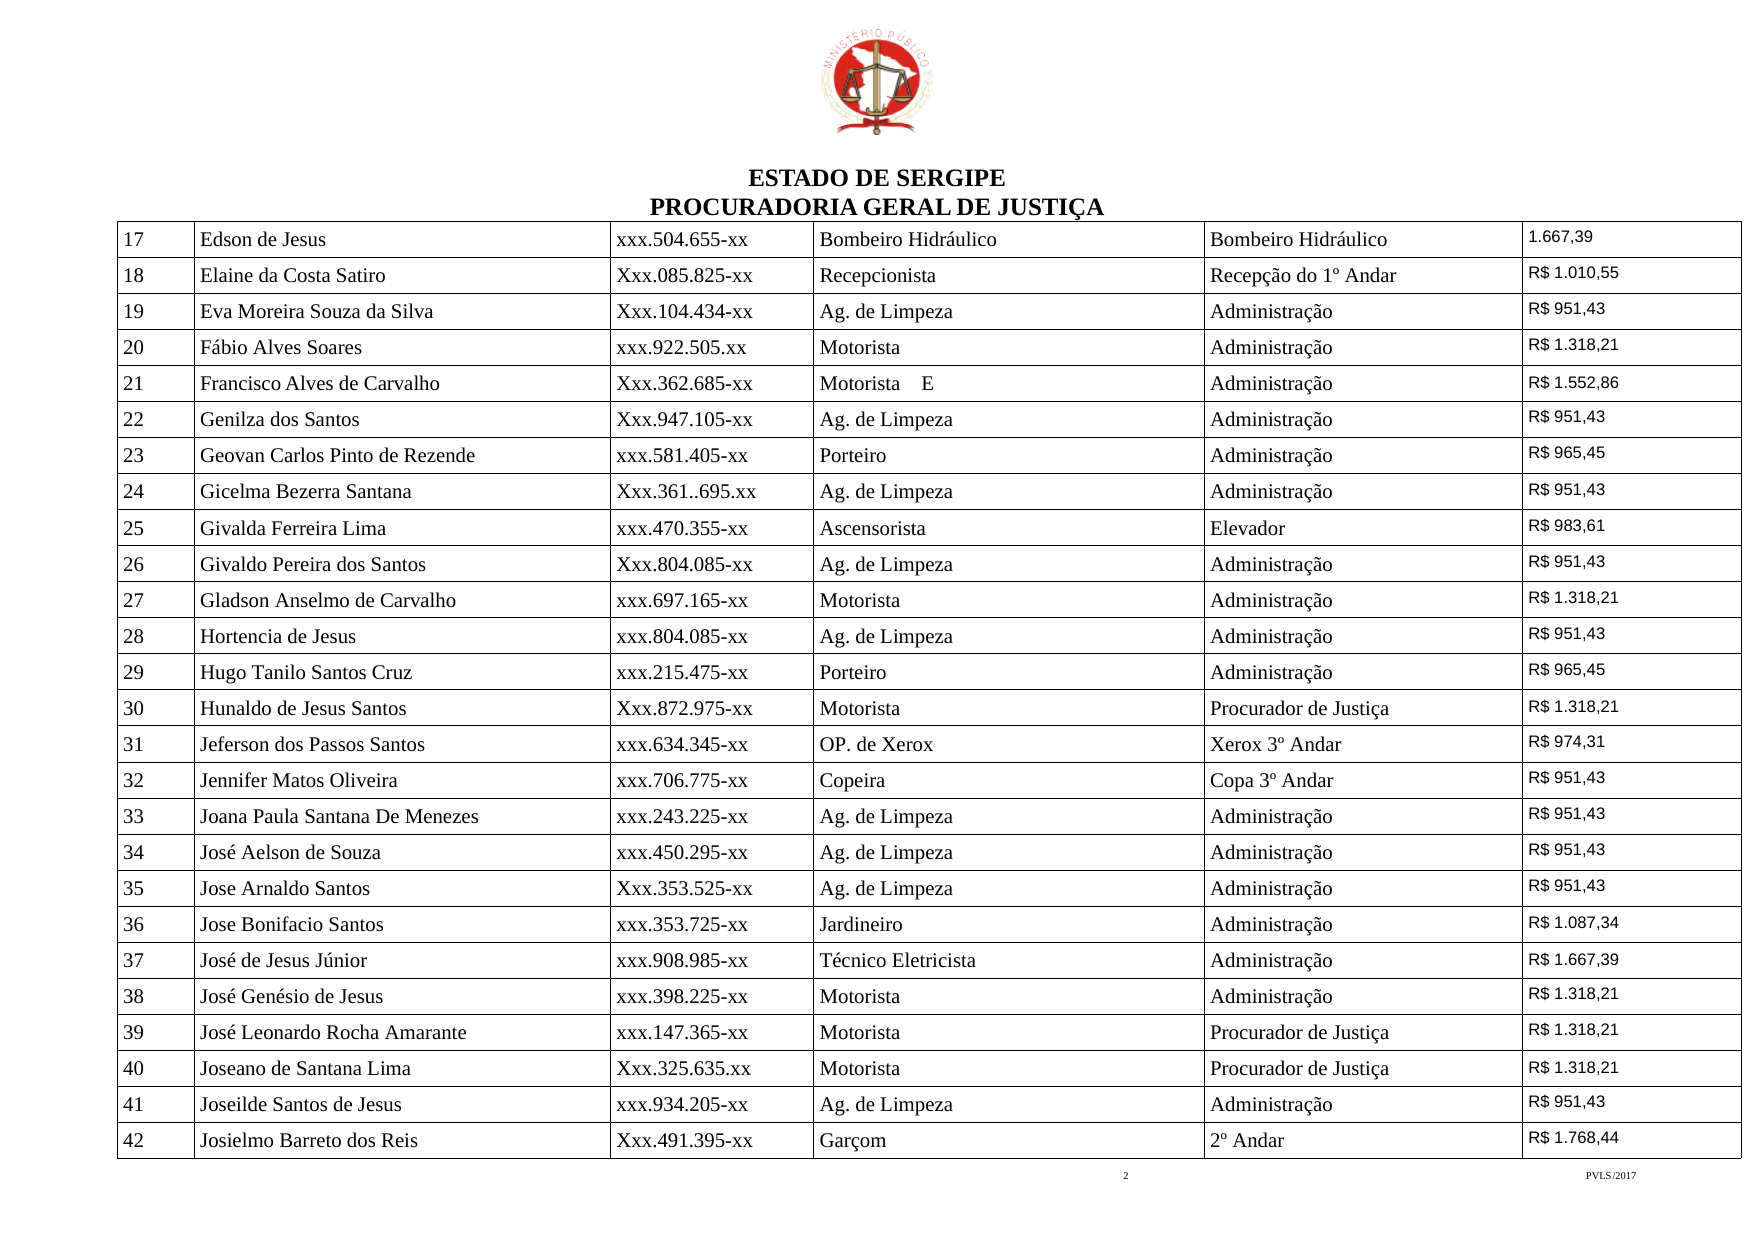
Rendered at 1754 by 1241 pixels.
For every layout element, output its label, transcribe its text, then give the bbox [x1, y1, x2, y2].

table_cell 35 [118, 871, 194, 906]
table_cell Ag. de Limpeza [814, 402, 1204, 437]
table_cell Givalda Ferreira Lima [195, 510, 610, 545]
table_cell Motorista [814, 582, 1204, 617]
table_cell Administração [1205, 871, 1522, 906]
table_cell 30 [118, 690, 194, 725]
table_cell 19 [118, 294, 194, 329]
table_cell Francisco Alves de Carvalho [195, 366, 610, 401]
table_cell José Genésio de Jesus [195, 979, 610, 1014]
table_cell xxx.398.225-xx [611, 979, 813, 1014]
table_cell Porteiro [814, 438, 1204, 473]
table_cell Administração [1205, 943, 1522, 978]
table_cell Josielmo Barreto dos Reis [195, 1123, 610, 1158]
table_cell xxx.804.085-xx [611, 618, 813, 653]
table_cell Xxx.361..695.xx [611, 474, 813, 509]
table_cell 28 [118, 618, 194, 653]
table_cell 21 [118, 366, 194, 401]
table_cell 17 [118, 222, 194, 257]
table_cell Ag. de Limpeza [814, 294, 1204, 329]
table_cell R$ 951,43 [1523, 799, 1741, 833]
table_cell José Leonardo Rocha Amarante [195, 1015, 610, 1050]
table_cell 18 [118, 258, 194, 293]
table_cell xxx.147.365-xx [611, 1015, 813, 1050]
table_cell xxx.243.225-xx [611, 799, 813, 833]
table_cell Ag. de Limpeza [814, 799, 1204, 833]
table_cell Administração [1205, 330, 1522, 365]
table_cell xxx.908.985-xx [611, 943, 813, 978]
table_cell R$ 965,45 [1523, 438, 1741, 473]
table_cell Jeferson dos Passos Santos [195, 726, 610, 761]
table_cell 1.667,39 [1523, 222, 1741, 257]
table_cell Ag. de Limpeza [814, 835, 1204, 869]
table_cell R$ 951,43 [1523, 474, 1741, 509]
table_cell Bombeiro Hidráulico [814, 222, 1204, 257]
table_cell OP. de Xerox [814, 726, 1204, 761]
table_cell R$ 1.318,21 [1523, 330, 1741, 365]
table_cell R$ 974,31 [1523, 726, 1741, 761]
table_cell Motorista [814, 979, 1204, 1014]
table_cell Xxx.947.105-xx [611, 402, 813, 437]
table_cell xxx.450.295-xx [611, 835, 813, 869]
table_cell Xxx.085.825-xx [611, 258, 813, 293]
table_cell R$ 1.318,21 [1523, 1051, 1741, 1086]
table_cell R$ 1.318,21 [1523, 690, 1741, 725]
table_cell Ascensorista [814, 510, 1204, 545]
table_cell Edson de Jesus [195, 222, 610, 257]
table_cell R$ 1.667,39 [1523, 943, 1741, 978]
table_cell 40 [118, 1051, 194, 1086]
table_cell Administração [1205, 835, 1522, 869]
table_cell Geovan Carlos Pinto de Rezende [195, 438, 610, 473]
table_cell 41 [118, 1087, 194, 1122]
table_cell Administração [1205, 294, 1522, 329]
table_cell R$ 951,43 [1523, 618, 1741, 653]
table_cell Joseilde Santos de Jesus [195, 1087, 610, 1122]
table_cell Procurador de Justiça [1205, 1015, 1522, 1050]
table_cell Motorista [814, 690, 1204, 725]
table_cell R$ 951,43 [1523, 1087, 1741, 1122]
table_cell Copeira [814, 763, 1204, 797]
table_cell Administração [1205, 582, 1522, 617]
table_cell Administração [1205, 438, 1522, 473]
table_cell 36 [118, 907, 194, 942]
table_cell Xxx.362.685-xx [611, 366, 813, 401]
table_cell R$ 1.318,21 [1523, 1015, 1741, 1050]
table_cell R$ 1.010,55 [1523, 258, 1741, 293]
table_cell xxx.470.355-xx [611, 510, 813, 545]
table_cell Gicelma Bezerra Santana [195, 474, 610, 509]
table_cell R$ 951,43 [1523, 763, 1741, 797]
table_cell Motorista [814, 1051, 1204, 1086]
table_cell xxx.706.775-xx [611, 763, 813, 797]
table_cell 29 [118, 654, 194, 689]
table_cell Givaldo Pereira dos Santos [195, 546, 610, 581]
table_cell xxx.353.725-xx [611, 907, 813, 942]
table_cell Elaine da Costa Satiro [195, 258, 610, 293]
table_cell Xxx.491.395-xx [611, 1123, 813, 1158]
table_cell Administração [1205, 402, 1522, 437]
table_cell R$ 1.552,86 [1523, 366, 1741, 401]
table_cell 42 [118, 1123, 194, 1158]
table_cell José Aelson de Souza [195, 835, 610, 869]
table_cell R$ 951,43 [1523, 294, 1741, 329]
table_cell Ag. de Limpeza [814, 1087, 1204, 1122]
table_cell Hunaldo de Jesus Santos [195, 690, 610, 725]
table_cell Hortencia de Jesus [195, 618, 610, 653]
table_cell R$ 951,43 [1523, 546, 1741, 581]
table_cell R$ 965,45 [1523, 654, 1741, 689]
table_cell Fábio Alves Soares [195, 330, 610, 365]
table_cell Ag. de Limpeza [814, 618, 1204, 653]
table_cell Xxx.353.525-xx [611, 871, 813, 906]
table_cell Xxx.325.635.xx [611, 1051, 813, 1086]
table_cell Procurador de Justiça [1205, 1051, 1522, 1086]
table_cell Ag. de Limpeza [814, 871, 1204, 906]
table_cell xxx.697.165-xx [611, 582, 813, 617]
table_cell R$ 983,61 [1523, 510, 1741, 545]
table_cell Xxx.804.085-xx [611, 546, 813, 581]
table_cell Garçom [814, 1123, 1204, 1158]
table_cell Administração [1205, 474, 1522, 509]
table_cell 39 [118, 1015, 194, 1050]
table_cell Administração [1205, 654, 1522, 689]
table_cell xxx.504.655-xx [611, 222, 813, 257]
table_cell Administração [1205, 1087, 1522, 1122]
table_cell 31 [118, 726, 194, 761]
table_cell 25 [118, 510, 194, 545]
table_cell Joseano de Santana Lima [195, 1051, 610, 1086]
table_cell 33 [118, 799, 194, 833]
table_cell xxx.634.345-xx [611, 726, 813, 761]
table_cell José de Jesus Júnior [195, 943, 610, 978]
table_cell Porteiro [814, 654, 1204, 689]
table_cell Xxx.872.975-xx [611, 690, 813, 725]
table_cell R$ 951,43 [1523, 402, 1741, 437]
table_cell 22 [118, 402, 194, 437]
table_cell Gladson Anselmo de Carvalho [195, 582, 610, 617]
table_cell R$ 951,43 [1523, 871, 1741, 906]
table_cell Hugo Tanilo Santos Cruz [195, 654, 610, 689]
table_cell R$ 1.768,44 [1523, 1123, 1741, 1158]
table_cell xxx.934.205-xx [611, 1087, 813, 1122]
table_cell 37 [118, 943, 194, 978]
table_cell Ag. de Limpeza [814, 546, 1204, 581]
table_cell Xerox 3º Andar [1205, 726, 1522, 761]
table_cell Administração [1205, 618, 1522, 653]
table_cell 23 [118, 438, 194, 473]
table_cell R$ 1.318,21 [1523, 979, 1741, 1014]
table_cell Jose Bonifacio Santos [195, 907, 610, 942]
table_cell 32 [118, 763, 194, 797]
table_cell 20 [118, 330, 194, 365]
table_cell Administração [1205, 546, 1522, 581]
table_cell Recepcionista [814, 258, 1204, 293]
table_cell Eva Moreira Souza da Silva [195, 294, 610, 329]
table_cell xxx.922.505.xx [611, 330, 813, 365]
table_cell 27 [118, 582, 194, 617]
table_cell 34 [118, 835, 194, 869]
table_cell Copa 3º Andar [1205, 763, 1522, 797]
table_cell Administração [1205, 366, 1522, 401]
table_cell 24 [118, 474, 194, 509]
table_cell xxx.215.475-xx [611, 654, 813, 689]
table_cell 2º Andar [1205, 1123, 1522, 1158]
table_cell R$ 1.318,21 [1523, 582, 1741, 617]
table_cell Ag. de Limpeza [814, 474, 1204, 509]
table_cell Elevador [1205, 510, 1522, 545]
table_cell Administração [1205, 799, 1522, 833]
table_cell Administração [1205, 907, 1522, 942]
table_cell Genilza dos Santos [195, 402, 610, 437]
table_cell Motorista [814, 330, 1204, 365]
table_cell Procurador de Justiça [1205, 690, 1522, 725]
table_cell Jose Arnaldo Santos [195, 871, 610, 906]
table_cell R$ 951,43 [1523, 835, 1741, 869]
table_cell 38 [118, 979, 194, 1014]
table_cell 26 [118, 546, 194, 581]
table_cell xxx.581.405-xx [611, 438, 813, 473]
table_cell Xxx.104.434-xx [611, 294, 813, 329]
table_cell Administração [1205, 979, 1522, 1014]
table_cell Técnico Eletricista [814, 943, 1204, 978]
table_cell R$ 1.087,34 [1523, 907, 1741, 942]
table_cell Recepção do 1º Andar [1205, 258, 1522, 293]
table_cell Motorista [814, 1015, 1204, 1050]
table_cell Motorista E [814, 366, 1204, 401]
table_cell Joana Paula Santana De Menezes [195, 799, 610, 833]
table_cell Bombeiro Hidráulico [1205, 222, 1522, 257]
table_cell Jardineiro [814, 907, 1204, 942]
table_cell Jennifer Matos Oliveira [195, 763, 610, 797]
